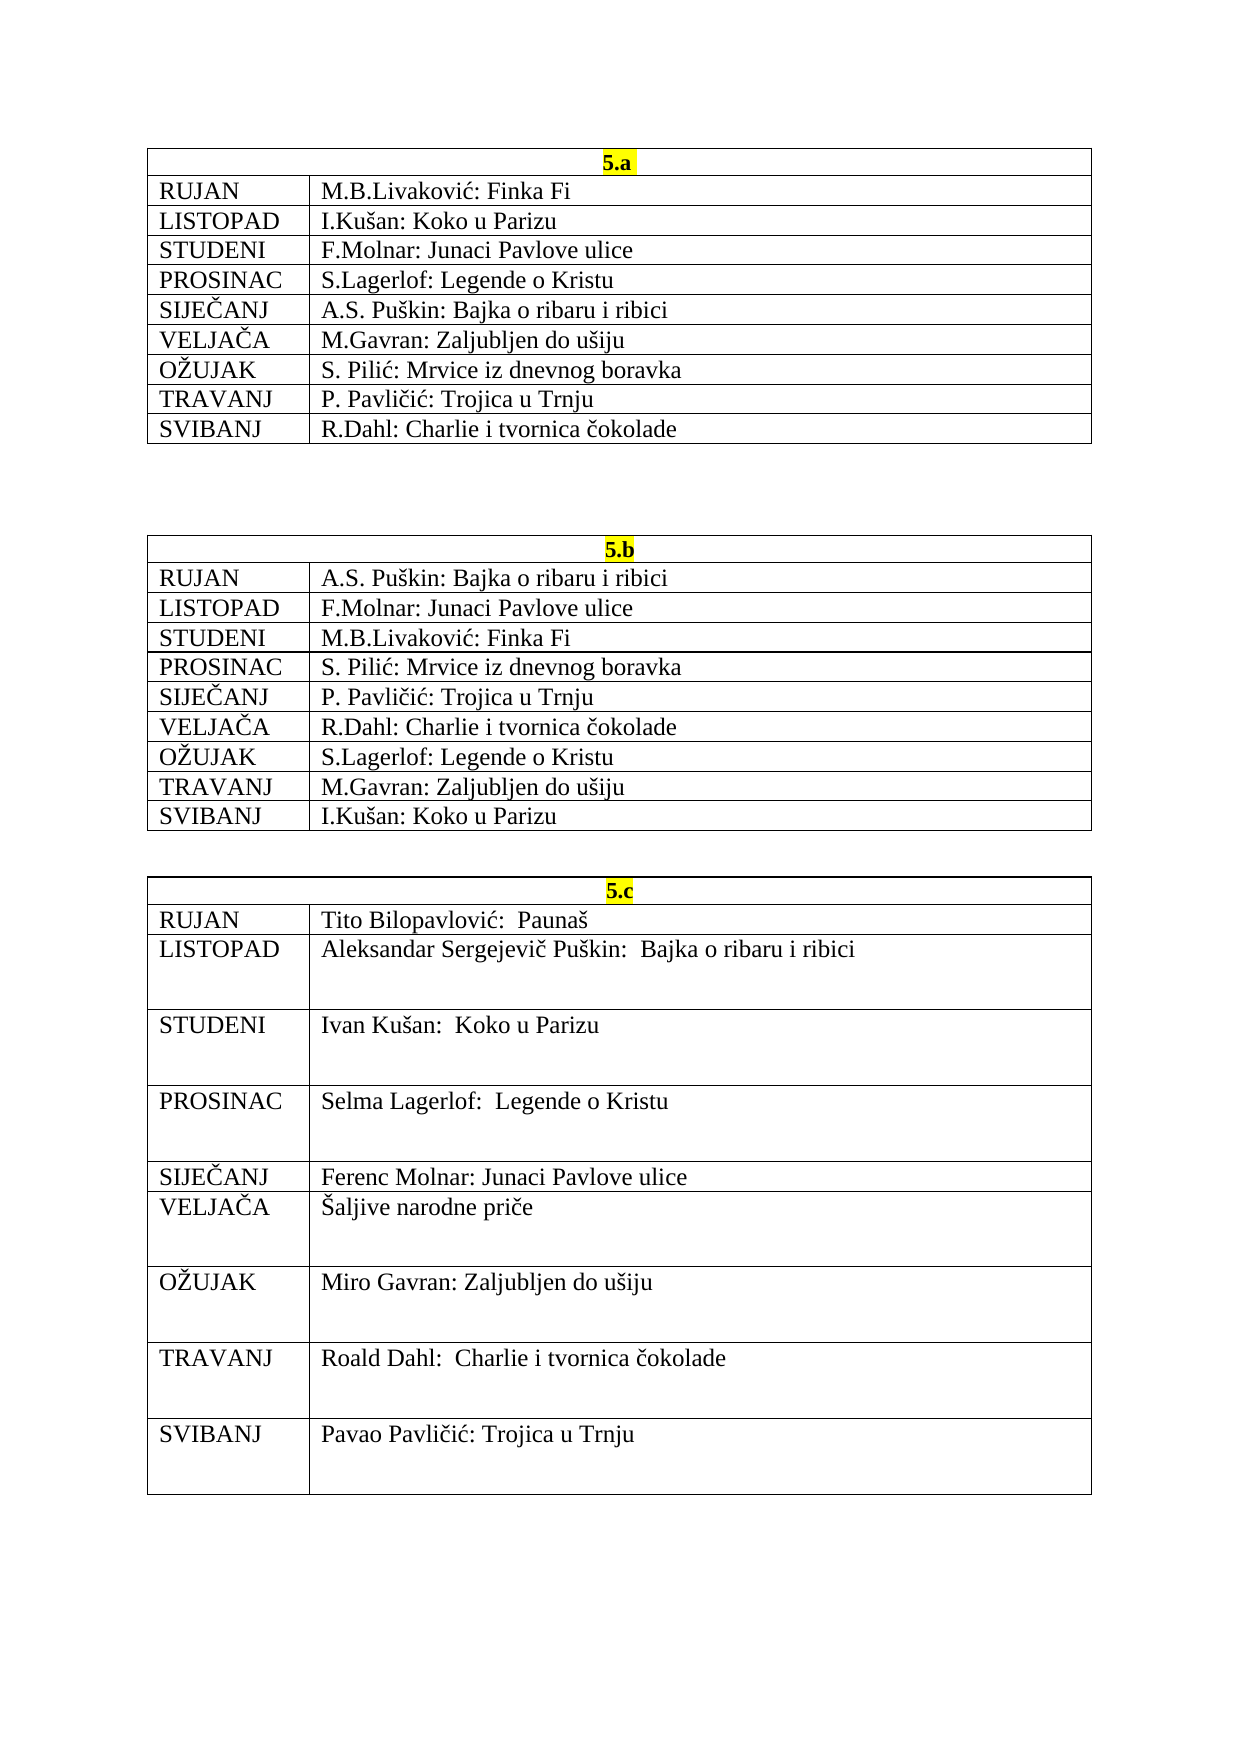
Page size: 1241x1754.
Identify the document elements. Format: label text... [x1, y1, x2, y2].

table_cell Pavao Pavličić: Trojica u Trnju [310, 1419, 1091, 1493]
table_cell S.Lagerlof: Legende o Kristu [310, 265, 1091, 294]
table_cell VELJAČA [148, 1192, 309, 1266]
table_cell LISTOPAD [148, 593, 309, 622]
table_cell I.Kušan: Koko u Parizu [310, 206, 1091, 234]
table_cell RUJAN [148, 563, 309, 592]
table_cell S.Lagerlof: Legende o Kristu [310, 742, 1091, 771]
table_cell P. Pavličić: Trojica u Trnju [310, 385, 1091, 413]
table_cell S. Pilić: Mrvice iz dnevnog boravka [310, 653, 1091, 681]
table_cell SIJEČANJ [148, 295, 309, 324]
table_cell A.S. Puškin: Bajka o ribaru i ribici [310, 295, 1091, 324]
table_cell SIJEČANJ [148, 682, 309, 711]
table_cell LISTOPAD [148, 935, 309, 1009]
table_cell M.B.Livaković: Finka Fi [310, 176, 1091, 205]
table_cell PROSINAC [148, 265, 309, 294]
table_cell S. Pilić: Mrvice iz dnevnog boravka [310, 355, 1091, 383]
table_cell I.Kušan: Koko u Parizu [310, 801, 1091, 830]
table_cell M.Gavran: Zaljubljen do ušiju [310, 772, 1091, 800]
table_cell SIJEČANJ [148, 1162, 309, 1191]
table_cell RUJAN [148, 176, 309, 205]
table_cell P. Pavličić: Trojica u Trnju [310, 682, 1091, 711]
table_cell Roald Dahl: Charlie i tvornica čokolade [310, 1343, 1091, 1418]
table_cell Ivan Kušan: Koko u Parizu [310, 1010, 1091, 1085]
table_cell Ferenc Molnar: Junaci Pavlove ulice [310, 1162, 1091, 1191]
table_cell F.Molnar: Junaci Pavlove ulice [310, 593, 1091, 622]
table_cell TRAVANJ [148, 385, 309, 413]
table_cell M.Gavran: Zaljubljen do ušiju [310, 325, 1091, 354]
table_cell SVIBANJ [148, 801, 309, 830]
table_cell A.S. Puškin: Bajka o ribaru i ribici [310, 563, 1091, 592]
table_cell STUDENI [148, 1010, 309, 1085]
table_cell RUJAN [148, 905, 309, 933]
table_cell VELJAČA [148, 712, 309, 741]
table_cell STUDENI [148, 236, 309, 264]
table_cell R.Dahl: Charlie i tvornica čokolade [310, 414, 1091, 443]
table_cell Aleksandar Sergejevič Puškin: Bajka o ribaru i ribici [310, 935, 1091, 1009]
table_cell TRAVANJ [148, 1343, 309, 1418]
table_cell VELJAČA [148, 325, 309, 354]
table_header 5.b [148, 536, 1091, 562]
table_cell PROSINAC [148, 1086, 309, 1161]
table_cell STUDENI [148, 623, 309, 651]
table_cell Selma Lagerlof: Legende o Kristu [310, 1086, 1091, 1161]
table_cell TRAVANJ [148, 772, 309, 800]
table_cell Tito Bilopavlović: Paunaš [310, 905, 1091, 933]
table_cell Šaljive narodne priče [310, 1192, 1091, 1266]
table_cell SVIBANJ [148, 1419, 309, 1493]
table_cell Miro Gavran: Zaljubljen do ušiju [310, 1267, 1091, 1342]
table_cell F.Molnar: Junaci Pavlove ulice [310, 236, 1091, 264]
table_cell SVIBANJ [148, 414, 309, 443]
table_header 5.c [148, 878, 1091, 904]
table_cell OŽUJAK [148, 355, 309, 383]
table_cell R.Dahl: Charlie i tvornica čokolade [310, 712, 1091, 741]
table_cell LISTOPAD [148, 206, 309, 234]
table_cell M.B.Livaković: Finka Fi [310, 623, 1091, 651]
table_cell PROSINAC [148, 653, 309, 681]
table_cell OŽUJAK [148, 1267, 309, 1342]
table_cell OŽUJAK [148, 742, 309, 771]
table_header 5.a [148, 149, 1091, 175]
